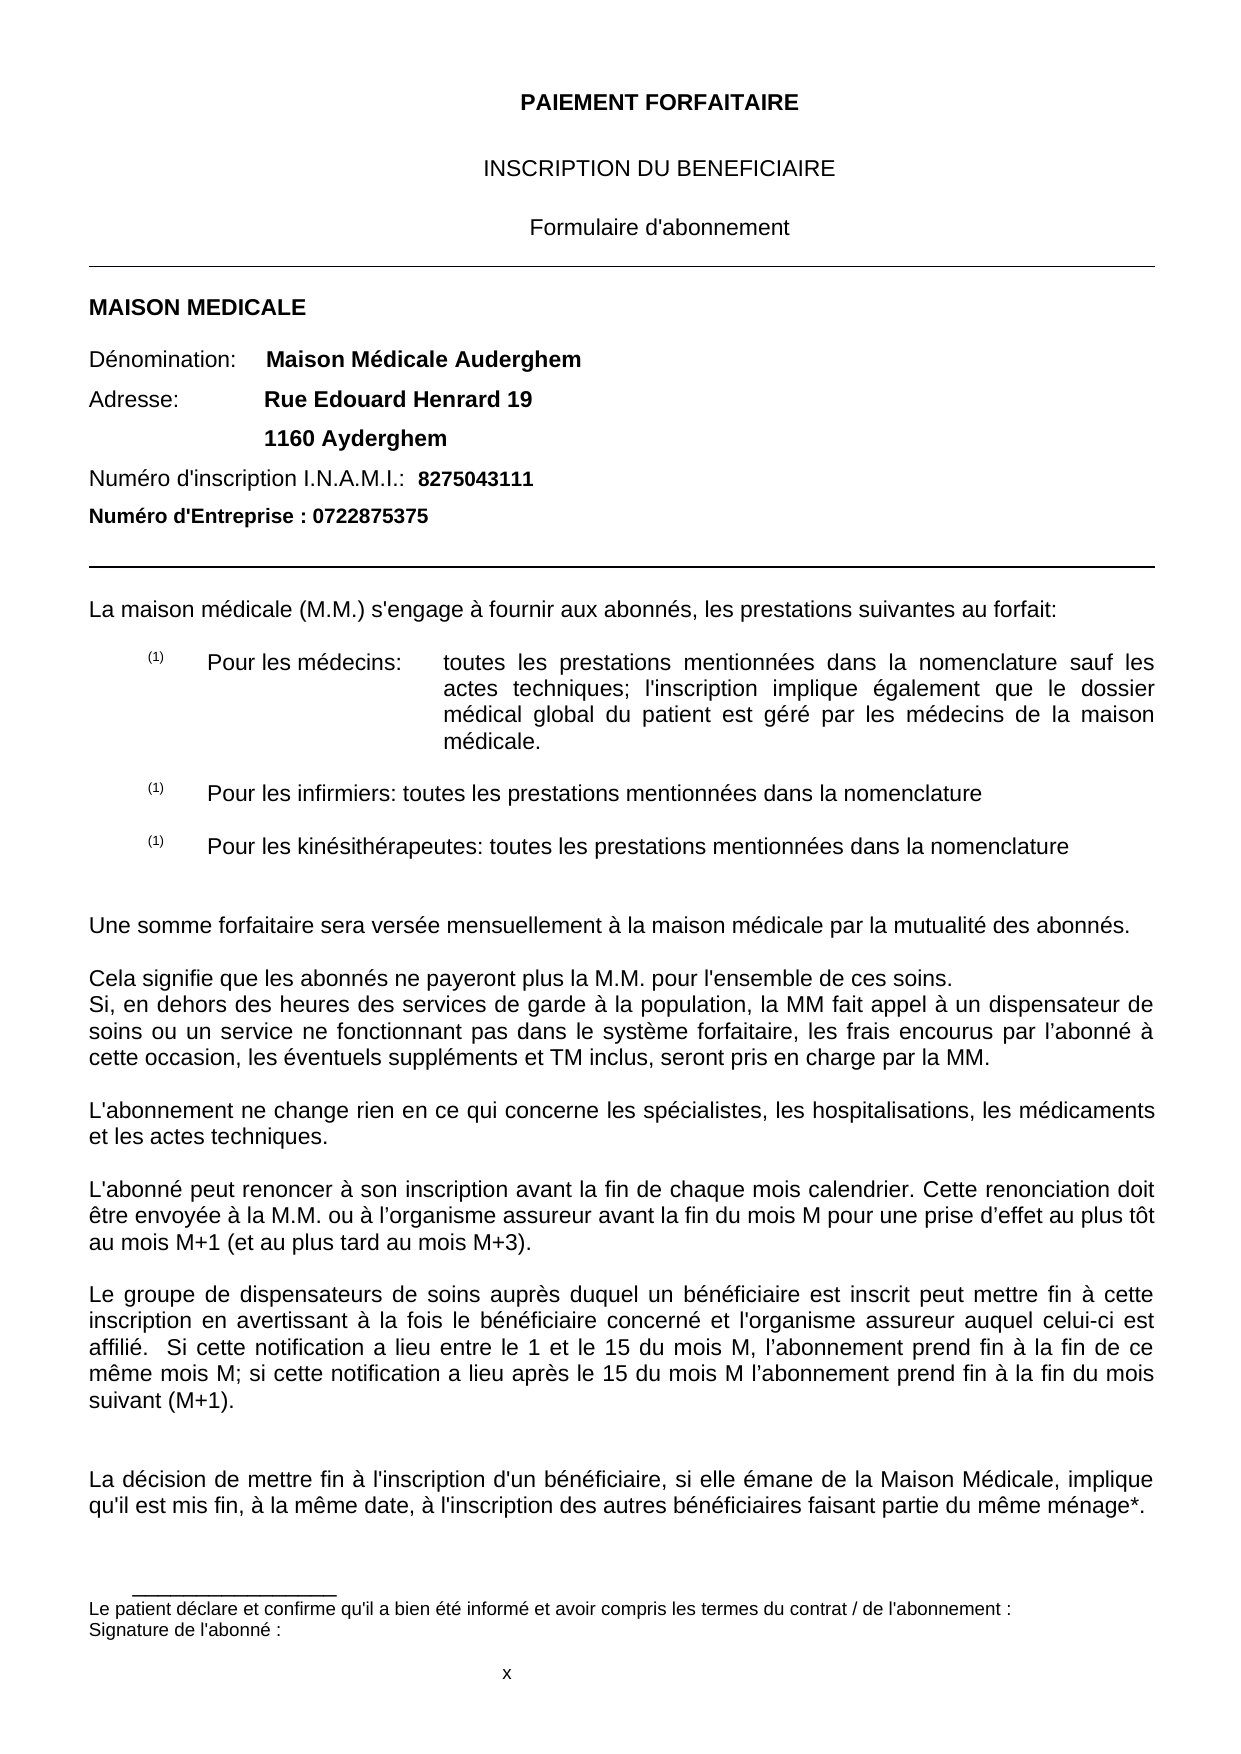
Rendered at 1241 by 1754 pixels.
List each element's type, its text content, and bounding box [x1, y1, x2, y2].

text Dénomination: Maison Médicale Auderghem [89, 346, 1155, 373]
text Une somme forfaitaire sera versée mensuellement à la maison médicale par la mutualité des abonnés. [89, 912, 1155, 938]
text La maison médicale (M.M.) s'engage à fournir aux abonnés, les prestations suivantes au forfait: [89, 596, 1155, 622]
text Le groupe de dispensateurs de soins auprès duquel un bénéficiaire est inscrit peut mettre fin à cette inscription en avertissant à la fois le bénéficiaire concerné et l'organisme assureur auquel celui-ci est affilié. Si cette notification a lieu entre le 1 et le 15 du mois M, l’abonnement prend fin à la fin de ce même mois M; si cette notification a lieu après le 15 du mois M l’abonnement prend fin à la fin du mois suivant (M+1). [89, 1281, 1155, 1413]
text L'abonné peut renoncer à son inscription avant la fin de chaque mois calendrier. Cette renonciation doit être envoyée à la M.M. ou à l’organisme assureur avant la fin du mois M pour une prise d’effet au plus tôt au mois M+1 (et au plus tard au mois M+3). [89, 1176, 1155, 1255]
text Si, en dehors des heures des services de garde à la population, la MM fait appel à un dispensateur de soins ou un service ne fonctionnant pas dans le système forfaitaire, les frais encourus par l’abonné à cette occasion, les éventuels suppléments et TM inclus, seront pris en charge par la MM. [89, 991, 1155, 1070]
text x [89, 1662, 1155, 1684]
title MAISON MEDICALE [89, 293, 1155, 320]
text La décision de mettre fin à l'inscription d'un bénéficiaire, si elle émane de la Maison Médicale, implique qu'il est mis fin, à la même date, à l'inscription des autres bénéficiaires faisant partie du même ménage*. [89, 1466, 1155, 1518]
list Le patient déclare et confirme qu'il a bien été informé et avoir compris les termes du contrat / de l'abonnement : [89, 1597, 1155, 1619]
text 1160 Ayderghem [89, 425, 1155, 452]
text PAIEMENT FORFAITAIRE [164, 89, 1155, 116]
text Adresse: Rue Edouard Henrard 19 [89, 386, 1155, 412]
text Numéro d'inscription I.N.A.M.I.: 8275043111 [89, 465, 1155, 491]
text Cela signifie que les abonnés ne payeront plus la M.M. pour l'ensemble de ces soins. [89, 965, 1155, 991]
text ________________ [132, 1571, 1155, 1597]
text Formulaire d'abonnement [164, 213, 1155, 240]
text Signature de l'abonné : [89, 1619, 1155, 1641]
text (1) Pour les infirmiers: toutes les prestations mentionnées dans la nomenclature [148, 780, 1155, 807]
text L'abonnement ne change rien en ce qui concerne les spécialistes, les hospitalisations, les médicaments et les actes techniques. [89, 1097, 1155, 1149]
text (1) Pour les kinésithérapeutes: toutes les prestations mentionnées dans la nomenclature [148, 833, 1155, 859]
text Numéro d'Entreprise : 0722875375 [89, 504, 1155, 528]
text (1) Pour les médecins: toutes les prestations mentionnées dans la nomenclature sauf les actes techniques; l'inscription implique également que le dossier médical global du patient est géré par les médecins de la maison médicale. [148, 649, 1155, 754]
text INSCRIPTION DU BENEFICIAIRE [164, 154, 1155, 181]
